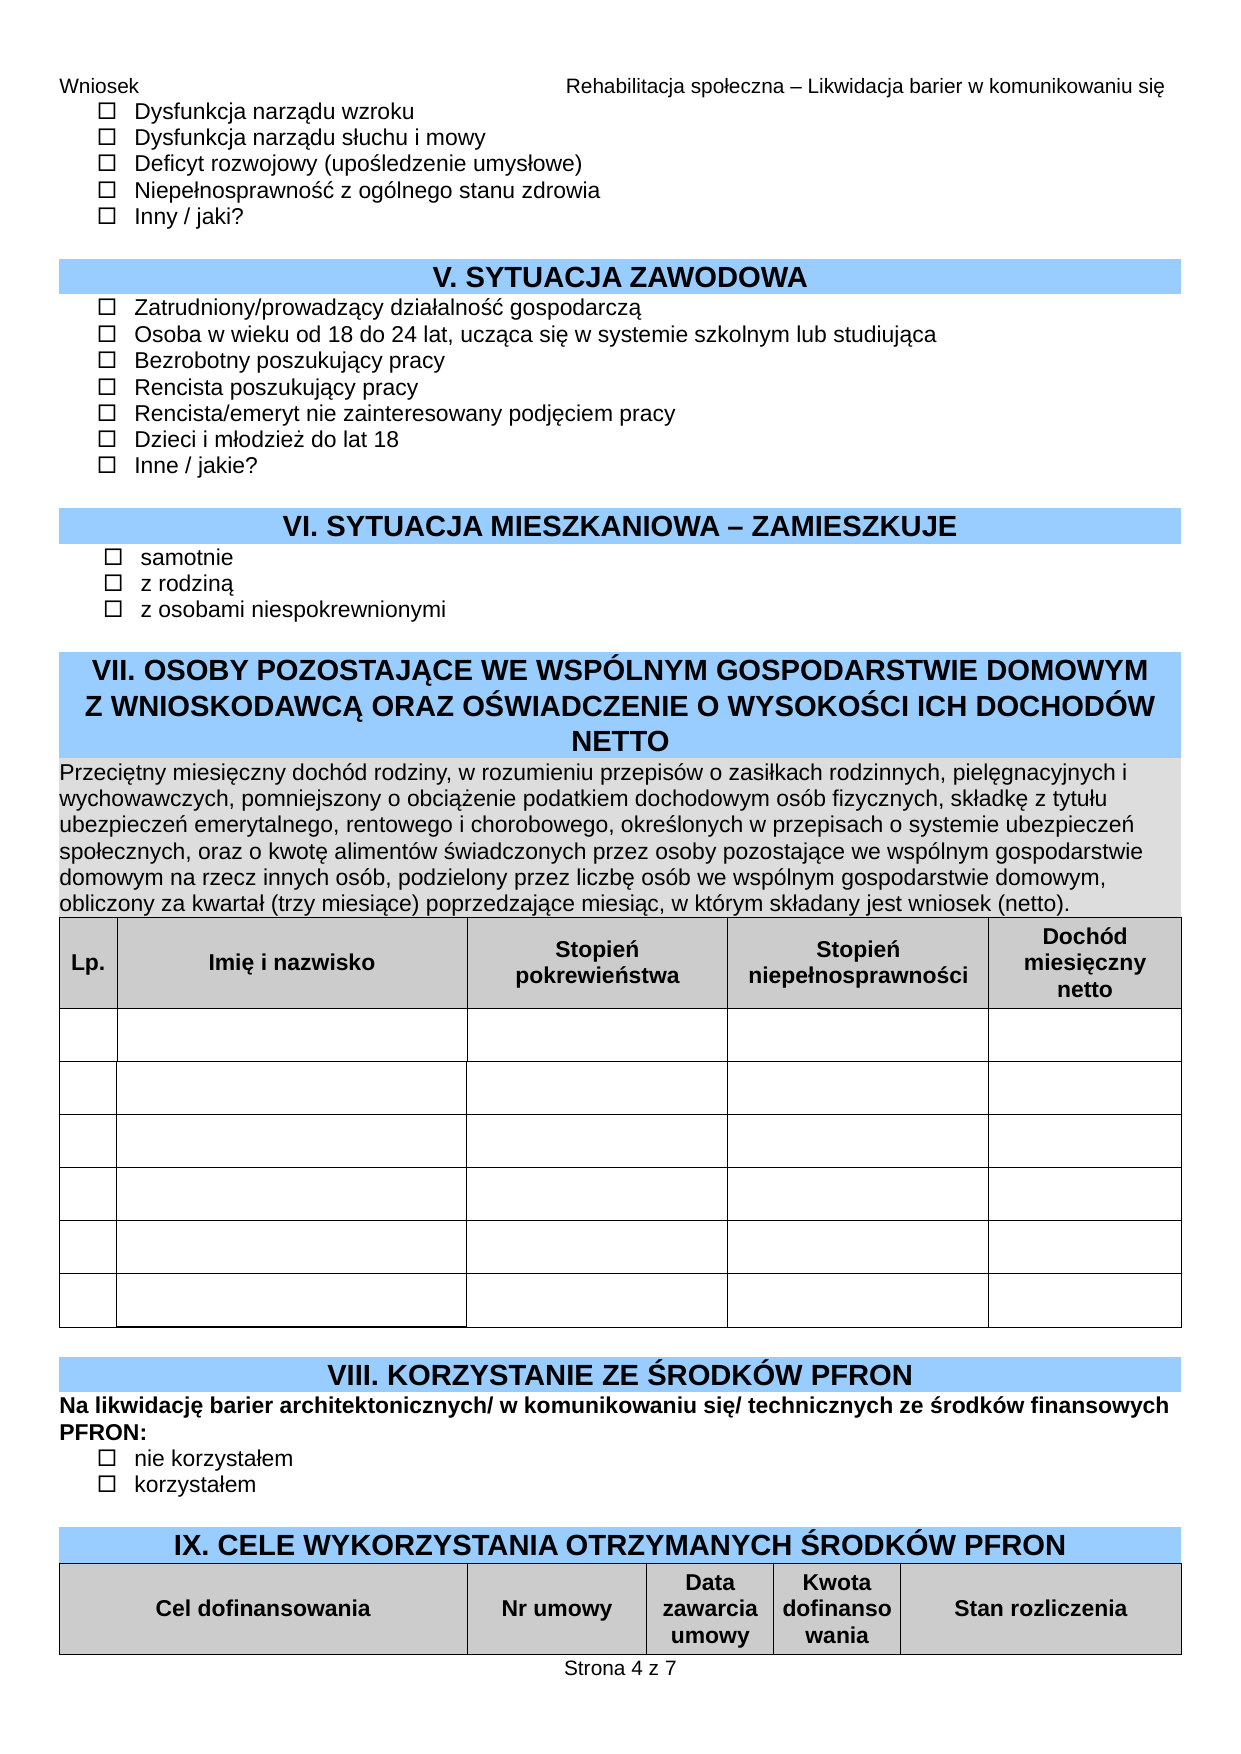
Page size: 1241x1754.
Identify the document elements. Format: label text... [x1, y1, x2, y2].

table_header Stopień pokrewieństwa [468, 918, 727, 1008]
table_cell [467, 1221, 727, 1273]
list korzystałem [97, 1471, 1181, 1498]
table_header Imię i nazwisko [118, 918, 467, 1008]
list Deficyt rozwojowy (upośledzenie umysłowe) [97, 150, 1181, 177]
table_header Kwota dofinansowania [774, 1564, 900, 1654]
table_cell [728, 1168, 988, 1220]
table_header Dochód miesięczny netto [989, 918, 1181, 1008]
table_header Cel dofinansowania [60, 1564, 467, 1654]
list Rencista/emeryt nie zainteresowany podjęciem pracy [97, 400, 1181, 426]
table_cell [60, 1062, 116, 1114]
subtitle V. SYTUACJA ZAWODOWA [59, 259, 1181, 294]
table_cell [728, 1221, 988, 1273]
table_cell [117, 1168, 466, 1220]
list Rencista poszukujący pracy [97, 373, 1181, 400]
table_cell [989, 1115, 1181, 1167]
table_cell [467, 1168, 727, 1220]
list Niepełnosprawność z ogólnego stanu zdrowia [97, 177, 1181, 203]
list z rodziną [103, 570, 1181, 596]
table_cell [728, 1115, 988, 1167]
table_cell [60, 1009, 117, 1061]
subtitle IX. CELE WYKORZYSTANIA OTRZYMANYCH ŚRODKÓW PFRON [59, 1527, 1181, 1563]
table_header Nr umowy [468, 1564, 646, 1654]
table_header Stan rozliczenia [901, 1564, 1181, 1654]
table_cell [60, 1221, 116, 1273]
table_cell [989, 1274, 1181, 1326]
list Inne / jakie? [97, 452, 1181, 479]
table_cell [728, 1274, 988, 1326]
subtitle VI. SYTUACJA MIESZKANIOWA – ZAMIESZKUJE [59, 508, 1181, 544]
table_cell [60, 1274, 116, 1326]
table_cell [60, 1115, 116, 1167]
list Zatrudniony/prowadzący działalność gospodarczą [97, 294, 1181, 321]
list Dysfunkcja narządu wzroku [97, 98, 1181, 124]
table_cell [117, 1062, 466, 1114]
table_cell [989, 1168, 1181, 1220]
table_cell [467, 1115, 727, 1167]
table_cell [60, 1168, 116, 1220]
list nie korzystałem [97, 1445, 1181, 1471]
table_header Data zawarcia umowy [647, 1564, 773, 1654]
list z osobami niespokrewnionymi [103, 596, 1181, 623]
table_cell [728, 1009, 988, 1061]
table_cell [989, 1062, 1181, 1114]
table_cell [467, 1062, 727, 1114]
table_cell [118, 1009, 467, 1061]
list samotnie [103, 544, 1181, 570]
list Inny / jaki? [97, 203, 1181, 229]
table_cell [117, 1221, 466, 1273]
list Dysfunkcja narządu słuchu i mowy [97, 124, 1181, 150]
table_header Stopień niepełnosprawności [728, 918, 988, 1008]
subtitle VII. OSOBY POZOSTAJĄCE WE WSPÓLNYM GOSPODARSTWIE DOMOWYM Z WNIOSKODAWCĄ ORAZ OŚWIADCZENIE O WYSOKOŚCI ICH DOCHODÓW NETTO [59, 652, 1181, 758]
table_cell [468, 1009, 727, 1061]
list Dzieci i młodzież do lat 18 [97, 426, 1181, 452]
list Osoba w wieku od 18 do 24 lat, ucząca się w systemie szkolnym lub studiująca [97, 321, 1181, 347]
table_cell [728, 1062, 988, 1114]
table_cell [989, 1221, 1181, 1273]
text Na likwidację barier architektonicznych/ w komunikowaniu się/ technicznych ze środków finansowych PFRON: [59, 1392, 1181, 1445]
list Bezrobotny poszukujący pracy [97, 347, 1181, 373]
subtitle VIII. KORZYSTANIE ZE ŚRODKÓW PFRON [59, 1357, 1181, 1392]
table_header Lp. [60, 918, 117, 1008]
table_cell [467, 1274, 727, 1326]
table_cell [117, 1115, 466, 1167]
table_cell [989, 1009, 1181, 1061]
table_cell [117, 1274, 466, 1326]
text Przeciętny miesięczny dochód rodziny, w rozumieniu przepisów o zasiłkach rodzinnych, pielęgnacyjnych i wychowawczych, pomniejszony o obciążenie podatkiem dochodowym osób fizycznych, składkę z tytułu ubezpieczeń emerytalnego, rentowego i chorobowego, określonych w przepisach o systemie ubezpieczeń społecznych, oraz o kwotę alimentów świadczonych przez osoby pozostające we wspólnym gospodarstwie domowym na rzecz innych osób, podzielony przez liczbę osób we wspólnym gospodarstwie domowym, obliczony za kwartał (trzy miesiące) poprzedzające miesiąc, w którym składany jest wniosek (netto). [59, 758, 1181, 917]
